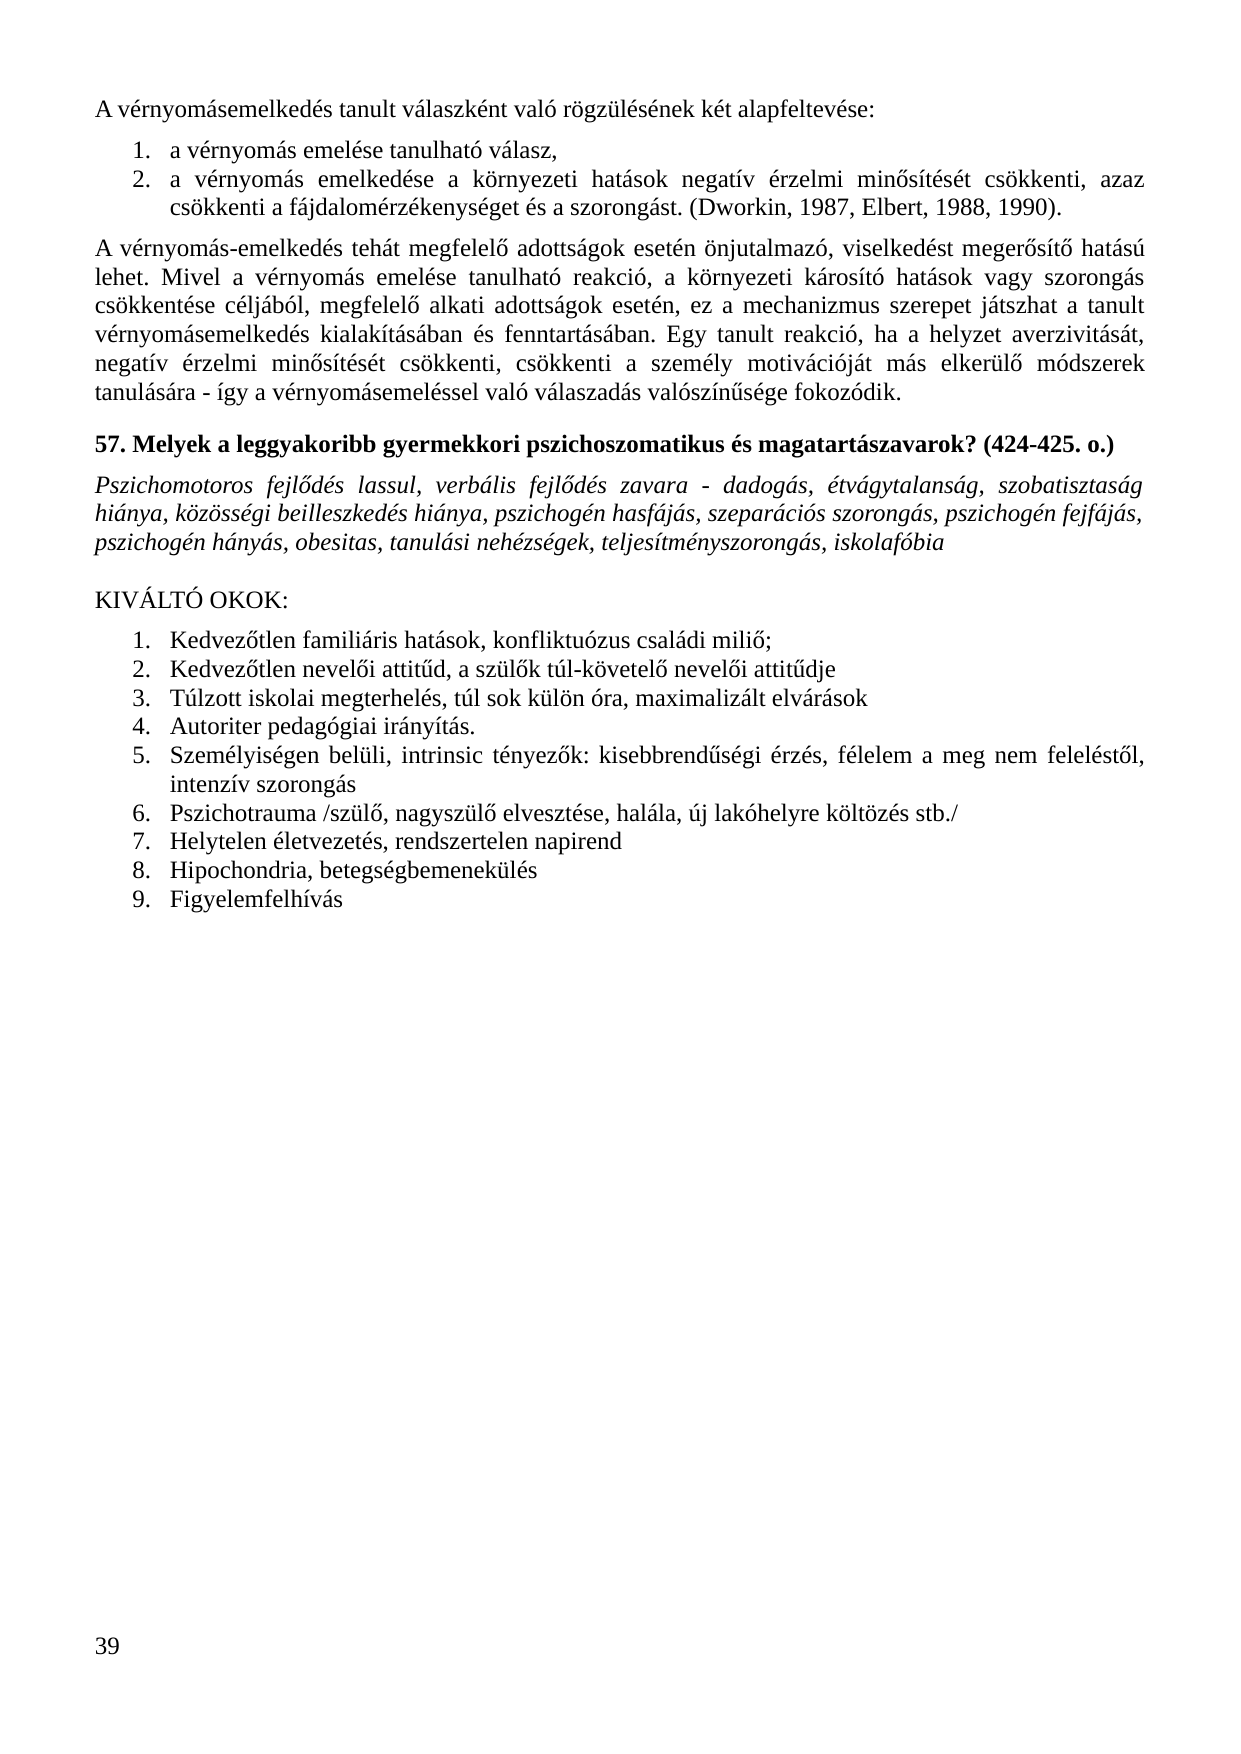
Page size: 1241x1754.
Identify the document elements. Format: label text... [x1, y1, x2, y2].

list Autoriter pedagógiai irányítás. [132, 711, 1146, 740]
list Helytelen életvezetés, rendszertelen napirend [132, 826, 1146, 855]
list a vérnyomás emelése tanulható válasz, [132, 135, 1146, 164]
list Kedvezőtlen familiáris hatások, konfliktuózus családi miliő; [132, 625, 1146, 654]
list Kedvezőtlen nevelői attitűd, a szülők túl-követelő nevelői attitűdje [132, 654, 1146, 683]
text A vérnyomás-emelkedés tehát megfelelő adottságok esetén önjutalmazó, viselkedést megerősítő hatású lehet. Mivel a vérnyomás emelése tanulható reakció, a környezeti károsító hatások vagy szorongás csökkentése céljából, megfelelő alkati adottságok esetén, ez a mechanizmus szerepet játszhat a tanult vérnyomásemelkedés kialakításában és fenntartásában. Egy tanult reakció, ha a helyzet averzivitását, negatív érzelmi minősítését csökkenti, csökkenti a személy motivációját más elkerülő módszerek tanulására - így a vérnyomásemeléssel való válaszadás valószínűsége fokozódik. [94, 233, 1146, 406]
text A vérnyomásemelkedés tanult válaszként való rögzülésének két alapfeltevése: [94, 94, 1146, 123]
list Személyiségen belüli, intrinsic tényezők: kisebbrendűségi érzés, félelem a meg nem feleléstől, intenzív szorongás [132, 740, 1146, 798]
list a vérnyomás emelkedése a környezeti hatások negatív érzelmi minősítését csökkenti, azaz csökkenti a fájdalomérzékenységet és a szorongást. (Dworkin, 1987, Elbert, 1988, 1990). [132, 164, 1146, 221]
list Hipochondria, betegségbemenekülés [132, 855, 1146, 884]
list Túlzott iskolai megterhelés, túl sok külön óra, maximalizált elvárások [132, 683, 1146, 711]
subtitle 57. Melyek a leggyakoribb gyermekkori pszichoszomatikus és magatartászavarok? (424-425. o.) [94, 429, 1146, 458]
text Pszichomotoros fejlődés lassul, verbális fejlődés zavara - dadogás, étvágytalanság, szobatisztaság hiánya, közösségi beilleszkedés hiánya, pszichogén hasfájás, szeparációs szorongás, pszichogén fejfájás, pszichogén hányás, obesitas, tanulási nehézségek, teljesítményszorongás, iskolafóbia [94, 470, 1146, 556]
text KIVÁLTÓ OKOK: [94, 585, 1146, 613]
list Pszichotrauma /szülő, nagyszülő elvesztése, halála, új lakóhelyre költözés stb./ [132, 798, 1146, 826]
list Figyelemfelhívás [132, 884, 1146, 913]
